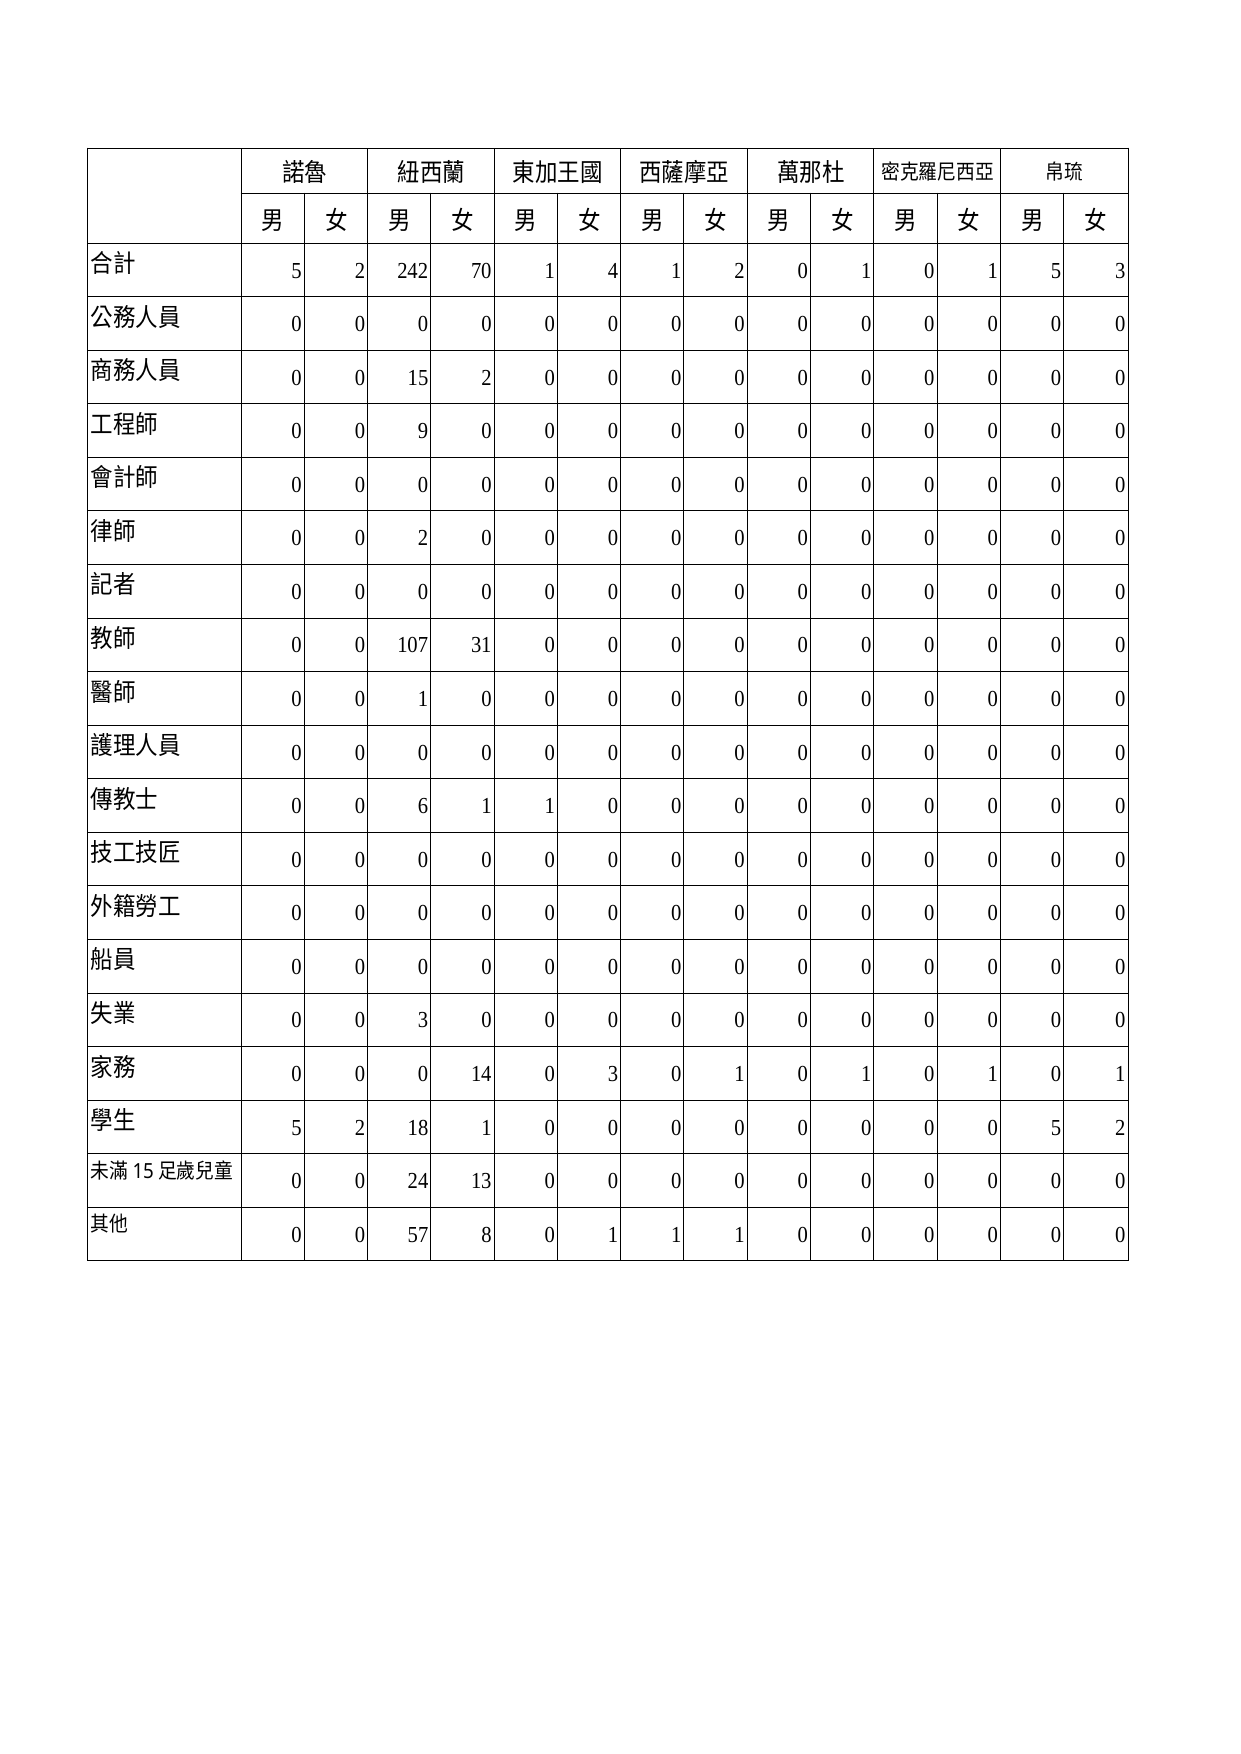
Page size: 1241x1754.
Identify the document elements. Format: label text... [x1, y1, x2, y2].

table_cell 0 [748, 886, 810, 939]
table_cell 0 [621, 726, 683, 778]
table_header 東加王國 [495, 149, 620, 193]
table_cell 0 [1064, 565, 1128, 617]
table_cell 0 [938, 833, 1000, 885]
table_cell 0 [305, 1154, 367, 1207]
table_cell 0 [811, 511, 873, 564]
table_cell 0 [621, 565, 683, 617]
table_cell 0 [811, 404, 873, 457]
table_cell 1 [684, 1047, 747, 1099]
table_cell 0 [938, 619, 1000, 671]
table_cell 1 [621, 1208, 683, 1260]
table_cell 1 [495, 779, 557, 832]
table_cell 0 [242, 940, 304, 992]
table_cell 0 [558, 833, 620, 885]
table_cell 0 [811, 779, 873, 832]
table_cell 律師 [88, 511, 241, 564]
table_cell 0 [1064, 672, 1128, 724]
table_cell 0 [1064, 833, 1128, 885]
table_header [88, 149, 241, 243]
table_cell 0 [242, 994, 304, 1046]
table_cell 0 [1064, 726, 1128, 778]
table_cell 0 [811, 726, 873, 778]
table_cell 0 [1001, 833, 1063, 885]
table_cell 4 [558, 244, 620, 296]
table_cell 0 [874, 940, 937, 992]
table_cell 0 [684, 458, 747, 510]
table_cell 0 [431, 833, 494, 885]
table_cell 1 [621, 244, 683, 296]
table_cell 0 [431, 404, 494, 457]
table_cell 1 [431, 1101, 494, 1153]
table_cell 57 [368, 1208, 430, 1260]
table_cell 5 [242, 244, 304, 296]
table_cell 男 [242, 194, 304, 243]
table_cell 0 [305, 511, 367, 564]
table_cell 0 [495, 726, 557, 778]
table_cell 外籍勞工 [88, 886, 241, 939]
table_cell 0 [495, 833, 557, 885]
table_cell 0 [748, 994, 810, 1046]
table_cell 0 [305, 619, 367, 671]
table_cell 0 [558, 404, 620, 457]
table_cell 0 [242, 1208, 304, 1260]
table_cell 0 [495, 404, 557, 457]
table_cell 0 [368, 726, 430, 778]
table_cell 女 [1064, 194, 1128, 243]
table_cell 1 [368, 672, 430, 724]
table_cell 男 [621, 194, 683, 243]
table_cell 0 [938, 1208, 1000, 1260]
table_cell 3 [558, 1047, 620, 1099]
table_cell 0 [305, 565, 367, 617]
table_cell 0 [938, 297, 1000, 350]
table_cell 3 [1064, 244, 1128, 296]
table_cell 0 [938, 886, 1000, 939]
table_cell 0 [811, 1208, 873, 1260]
table_cell 1 [811, 244, 873, 296]
table_cell 0 [748, 244, 810, 296]
table_cell 0 [874, 1047, 937, 1099]
table_cell 5 [242, 1101, 304, 1153]
table_cell 0 [1064, 619, 1128, 671]
table_cell 0 [874, 351, 937, 403]
table_cell 0 [242, 886, 304, 939]
table_cell 0 [811, 458, 873, 510]
table_cell 女 [558, 194, 620, 243]
table_cell 0 [748, 619, 810, 671]
table_cell 0 [748, 726, 810, 778]
table_cell 0 [748, 351, 810, 403]
table_cell 0 [495, 672, 557, 724]
table_cell 0 [684, 726, 747, 778]
table_cell 0 [684, 994, 747, 1046]
table_cell 技工技匠 [88, 833, 241, 885]
table_cell 0 [684, 619, 747, 671]
table_cell 0 [305, 1047, 367, 1099]
table_cell 未滿15足歲兒童 [88, 1154, 241, 1207]
table_cell 0 [368, 1047, 430, 1099]
table_cell 0 [495, 1047, 557, 1099]
table_cell 1 [431, 779, 494, 832]
table_cell 0 [305, 404, 367, 457]
table_cell 0 [684, 833, 747, 885]
table_cell 0 [874, 672, 937, 724]
table_cell 0 [495, 511, 557, 564]
table_cell 男 [1001, 194, 1063, 243]
table_cell 0 [558, 351, 620, 403]
table_cell 0 [1001, 511, 1063, 564]
table_cell 0 [368, 886, 430, 939]
table_cell 0 [1064, 351, 1128, 403]
table_cell 0 [938, 458, 1000, 510]
table_cell 0 [684, 351, 747, 403]
table_cell 0 [621, 404, 683, 457]
table_cell 0 [684, 1154, 747, 1207]
table_cell 1 [495, 244, 557, 296]
table_cell 0 [748, 1154, 810, 1207]
table_cell 0 [748, 404, 810, 457]
table_cell 0 [1064, 1154, 1128, 1207]
table_cell 0 [621, 833, 683, 885]
table_cell 0 [1064, 886, 1128, 939]
table_cell 0 [874, 297, 937, 350]
table_cell 0 [811, 886, 873, 939]
table_cell 0 [305, 994, 367, 1046]
table_cell 0 [621, 351, 683, 403]
table_cell 傳教士 [88, 779, 241, 832]
table_header 紐西蘭 [368, 149, 494, 193]
table_cell 會計師 [88, 458, 241, 510]
table_cell 0 [938, 351, 1000, 403]
table_cell 0 [431, 940, 494, 992]
table_cell 1 [938, 1047, 1000, 1099]
table_cell 0 [495, 1101, 557, 1153]
table_cell 0 [1001, 726, 1063, 778]
table_cell 0 [305, 886, 367, 939]
table_cell 女 [684, 194, 747, 243]
table_cell 0 [558, 619, 620, 671]
table_cell 0 [938, 672, 1000, 724]
table_cell 0 [558, 1101, 620, 1153]
table_cell 0 [874, 1154, 937, 1207]
table_cell 0 [811, 565, 873, 617]
table_cell 0 [368, 940, 430, 992]
table_cell 0 [305, 1208, 367, 1260]
table_cell 0 [748, 672, 810, 724]
table_cell 2 [305, 244, 367, 296]
table_cell 0 [811, 1101, 873, 1153]
table_cell 0 [1001, 886, 1063, 939]
table_cell 女 [305, 194, 367, 243]
table_cell 0 [811, 619, 873, 671]
table_cell 0 [495, 994, 557, 1046]
table_cell 0 [874, 779, 937, 832]
table_cell 0 [305, 726, 367, 778]
table_cell 5 [1001, 244, 1063, 296]
table_cell 0 [874, 511, 937, 564]
table_cell 0 [495, 297, 557, 350]
table_cell 0 [621, 1047, 683, 1099]
table_cell 0 [558, 1154, 620, 1207]
table_cell 0 [1001, 779, 1063, 832]
table_cell 0 [938, 404, 1000, 457]
table_cell 0 [242, 458, 304, 510]
table_cell 2 [305, 1101, 367, 1153]
table_cell 18 [368, 1101, 430, 1153]
table_cell 0 [242, 565, 304, 617]
table_cell 0 [1001, 1154, 1063, 1207]
table_cell 0 [368, 833, 430, 885]
table_cell 0 [495, 1208, 557, 1260]
table_cell 0 [431, 511, 494, 564]
table_cell 0 [558, 458, 620, 510]
table_cell 0 [811, 940, 873, 992]
table_cell 0 [621, 1154, 683, 1207]
table_cell 0 [621, 886, 683, 939]
table_cell 0 [874, 726, 937, 778]
table_cell 0 [242, 726, 304, 778]
table_cell 8 [431, 1208, 494, 1260]
table_cell 0 [748, 779, 810, 832]
table_cell 0 [1001, 994, 1063, 1046]
table_cell 0 [495, 940, 557, 992]
table_cell 0 [305, 458, 367, 510]
table_cell 女 [938, 194, 1000, 243]
table_cell 0 [684, 404, 747, 457]
table_cell 其他 [88, 1208, 241, 1260]
table_cell 9 [368, 404, 430, 457]
table_header 密克羅尼西亞 [874, 149, 1000, 193]
table_cell 0 [938, 1101, 1000, 1153]
table_cell 家務 [88, 1047, 241, 1099]
table_cell 失業 [88, 994, 241, 1046]
table_cell 2 [431, 351, 494, 403]
table_cell 0 [242, 672, 304, 724]
table_cell 女 [431, 194, 494, 243]
table_cell 0 [431, 886, 494, 939]
table_cell 0 [621, 511, 683, 564]
table_cell 0 [1064, 511, 1128, 564]
table_cell 0 [621, 297, 683, 350]
table_cell 0 [874, 833, 937, 885]
table_cell 0 [558, 779, 620, 832]
table_cell 242 [368, 244, 430, 296]
table_cell 0 [242, 351, 304, 403]
table_cell 0 [558, 726, 620, 778]
table_cell 1 [811, 1047, 873, 1099]
table_cell 2 [368, 511, 430, 564]
table_cell 0 [748, 458, 810, 510]
table_cell 0 [368, 458, 430, 510]
table_cell 0 [874, 994, 937, 1046]
table_cell 0 [1001, 1208, 1063, 1260]
table_cell 0 [431, 672, 494, 724]
table_cell 0 [242, 297, 304, 350]
table_cell 0 [874, 619, 937, 671]
table_header 萬那杜 [748, 149, 873, 193]
table_cell 0 [558, 940, 620, 992]
table_cell 0 [495, 458, 557, 510]
table_cell 0 [242, 833, 304, 885]
table_cell 0 [558, 297, 620, 350]
table_cell 0 [242, 1047, 304, 1099]
table_cell 0 [874, 404, 937, 457]
table_cell 0 [621, 458, 683, 510]
table_cell 0 [305, 351, 367, 403]
table_cell 0 [558, 672, 620, 724]
table_cell 13 [431, 1154, 494, 1207]
table_cell 0 [748, 1208, 810, 1260]
table_cell 5 [1001, 1101, 1063, 1153]
table_cell 船員 [88, 940, 241, 992]
table_cell 0 [811, 994, 873, 1046]
table_cell 0 [1001, 404, 1063, 457]
table_cell 1 [938, 244, 1000, 296]
table_cell 0 [1001, 619, 1063, 671]
table_cell 0 [305, 297, 367, 350]
table_cell 0 [938, 726, 1000, 778]
table_cell 0 [1064, 940, 1128, 992]
table_cell 1 [558, 1208, 620, 1260]
table_cell 0 [811, 297, 873, 350]
table_cell 0 [748, 1101, 810, 1153]
table_cell 0 [305, 833, 367, 885]
table_cell 1 [684, 1208, 747, 1260]
table_cell 0 [938, 511, 1000, 564]
table_cell 0 [748, 565, 810, 617]
table_cell 0 [684, 297, 747, 350]
table_cell 0 [305, 672, 367, 724]
table_cell 0 [1064, 1208, 1128, 1260]
table_cell 0 [811, 351, 873, 403]
table_cell 0 [748, 511, 810, 564]
table_cell 0 [1001, 1047, 1063, 1099]
table_cell 男 [874, 194, 937, 243]
table_cell 0 [558, 886, 620, 939]
table_cell 0 [811, 672, 873, 724]
table_cell 0 [305, 779, 367, 832]
table_cell 6 [368, 779, 430, 832]
table_cell 0 [431, 565, 494, 617]
table_cell 0 [938, 940, 1000, 992]
table_cell 工程師 [88, 404, 241, 457]
table_cell 0 [938, 994, 1000, 1046]
table_cell 2 [1064, 1101, 1128, 1153]
table_cell 0 [431, 297, 494, 350]
table_cell 0 [242, 511, 304, 564]
table_cell 0 [748, 1047, 810, 1099]
table_cell 0 [684, 940, 747, 992]
table_cell 0 [621, 619, 683, 671]
table_cell 0 [495, 619, 557, 671]
table_cell 0 [495, 886, 557, 939]
table_cell 0 [621, 672, 683, 724]
table_cell 0 [558, 511, 620, 564]
table_cell 0 [558, 994, 620, 1046]
table_cell 醫師 [88, 672, 241, 724]
table_cell 0 [684, 565, 747, 617]
table_cell 0 [1064, 458, 1128, 510]
table_cell 合計 [88, 244, 241, 296]
table_cell 男 [495, 194, 557, 243]
table_cell 0 [938, 1154, 1000, 1207]
table_cell 0 [495, 565, 557, 617]
table_cell 1 [1064, 1047, 1128, 1099]
table_cell 教師 [88, 619, 241, 671]
table_cell 107 [368, 619, 430, 671]
table_cell 15 [368, 351, 430, 403]
table_cell 0 [811, 1154, 873, 1207]
table_cell 0 [874, 244, 937, 296]
table_cell 0 [1064, 404, 1128, 457]
table_cell 2 [684, 244, 747, 296]
table_cell 3 [368, 994, 430, 1046]
table_cell 0 [938, 779, 1000, 832]
table_cell 31 [431, 619, 494, 671]
table_cell 0 [1064, 994, 1128, 1046]
table_cell 0 [431, 458, 494, 510]
table_cell 0 [684, 1101, 747, 1153]
table_cell 0 [874, 1101, 937, 1153]
table_cell 0 [368, 297, 430, 350]
table_cell 男 [368, 194, 430, 243]
table_cell 0 [621, 994, 683, 1046]
table_cell 0 [431, 994, 494, 1046]
table_cell 0 [1001, 565, 1063, 617]
table_cell 0 [1001, 351, 1063, 403]
table_cell 14 [431, 1047, 494, 1099]
table_header 西薩摩亞 [621, 149, 747, 193]
table_cell 0 [748, 940, 810, 992]
table_cell 0 [874, 886, 937, 939]
table_cell 公務人員 [88, 297, 241, 350]
table_cell 0 [495, 351, 557, 403]
table_cell 0 [874, 1208, 937, 1260]
table_cell 0 [684, 886, 747, 939]
table_cell 0 [558, 565, 620, 617]
table_cell 0 [431, 726, 494, 778]
table_cell 0 [938, 565, 1000, 617]
table_cell 0 [1064, 297, 1128, 350]
table_cell 70 [431, 244, 494, 296]
table_cell 0 [495, 1154, 557, 1207]
table_header 諾魯 [242, 149, 367, 193]
table_cell 商務人員 [88, 351, 241, 403]
table_cell 0 [684, 511, 747, 564]
table_cell 0 [305, 940, 367, 992]
table_cell 0 [748, 833, 810, 885]
table_cell 0 [1001, 297, 1063, 350]
table_cell 0 [242, 779, 304, 832]
table_cell 0 [242, 1154, 304, 1207]
table_header 帛琉 [1001, 149, 1128, 193]
table_cell 0 [242, 404, 304, 457]
table_cell 0 [874, 565, 937, 617]
table_cell 0 [368, 565, 430, 617]
table_cell 24 [368, 1154, 430, 1207]
table_cell 男 [748, 194, 810, 243]
table_cell 0 [1001, 458, 1063, 510]
table_cell 0 [1001, 940, 1063, 992]
table_cell 女 [811, 194, 873, 243]
table_cell 0 [621, 940, 683, 992]
table_cell 0 [621, 1101, 683, 1153]
table_cell 0 [684, 779, 747, 832]
table_cell 0 [874, 458, 937, 510]
table_cell 0 [811, 833, 873, 885]
table_cell 學生 [88, 1101, 241, 1153]
table_cell 0 [1001, 672, 1063, 724]
table_cell 0 [684, 672, 747, 724]
table_cell 0 [242, 619, 304, 671]
table_cell 0 [1064, 779, 1128, 832]
table_cell 記者 [88, 565, 241, 617]
table_cell 0 [621, 779, 683, 832]
table_cell 0 [748, 297, 810, 350]
table_cell 護理人員 [88, 726, 241, 778]
